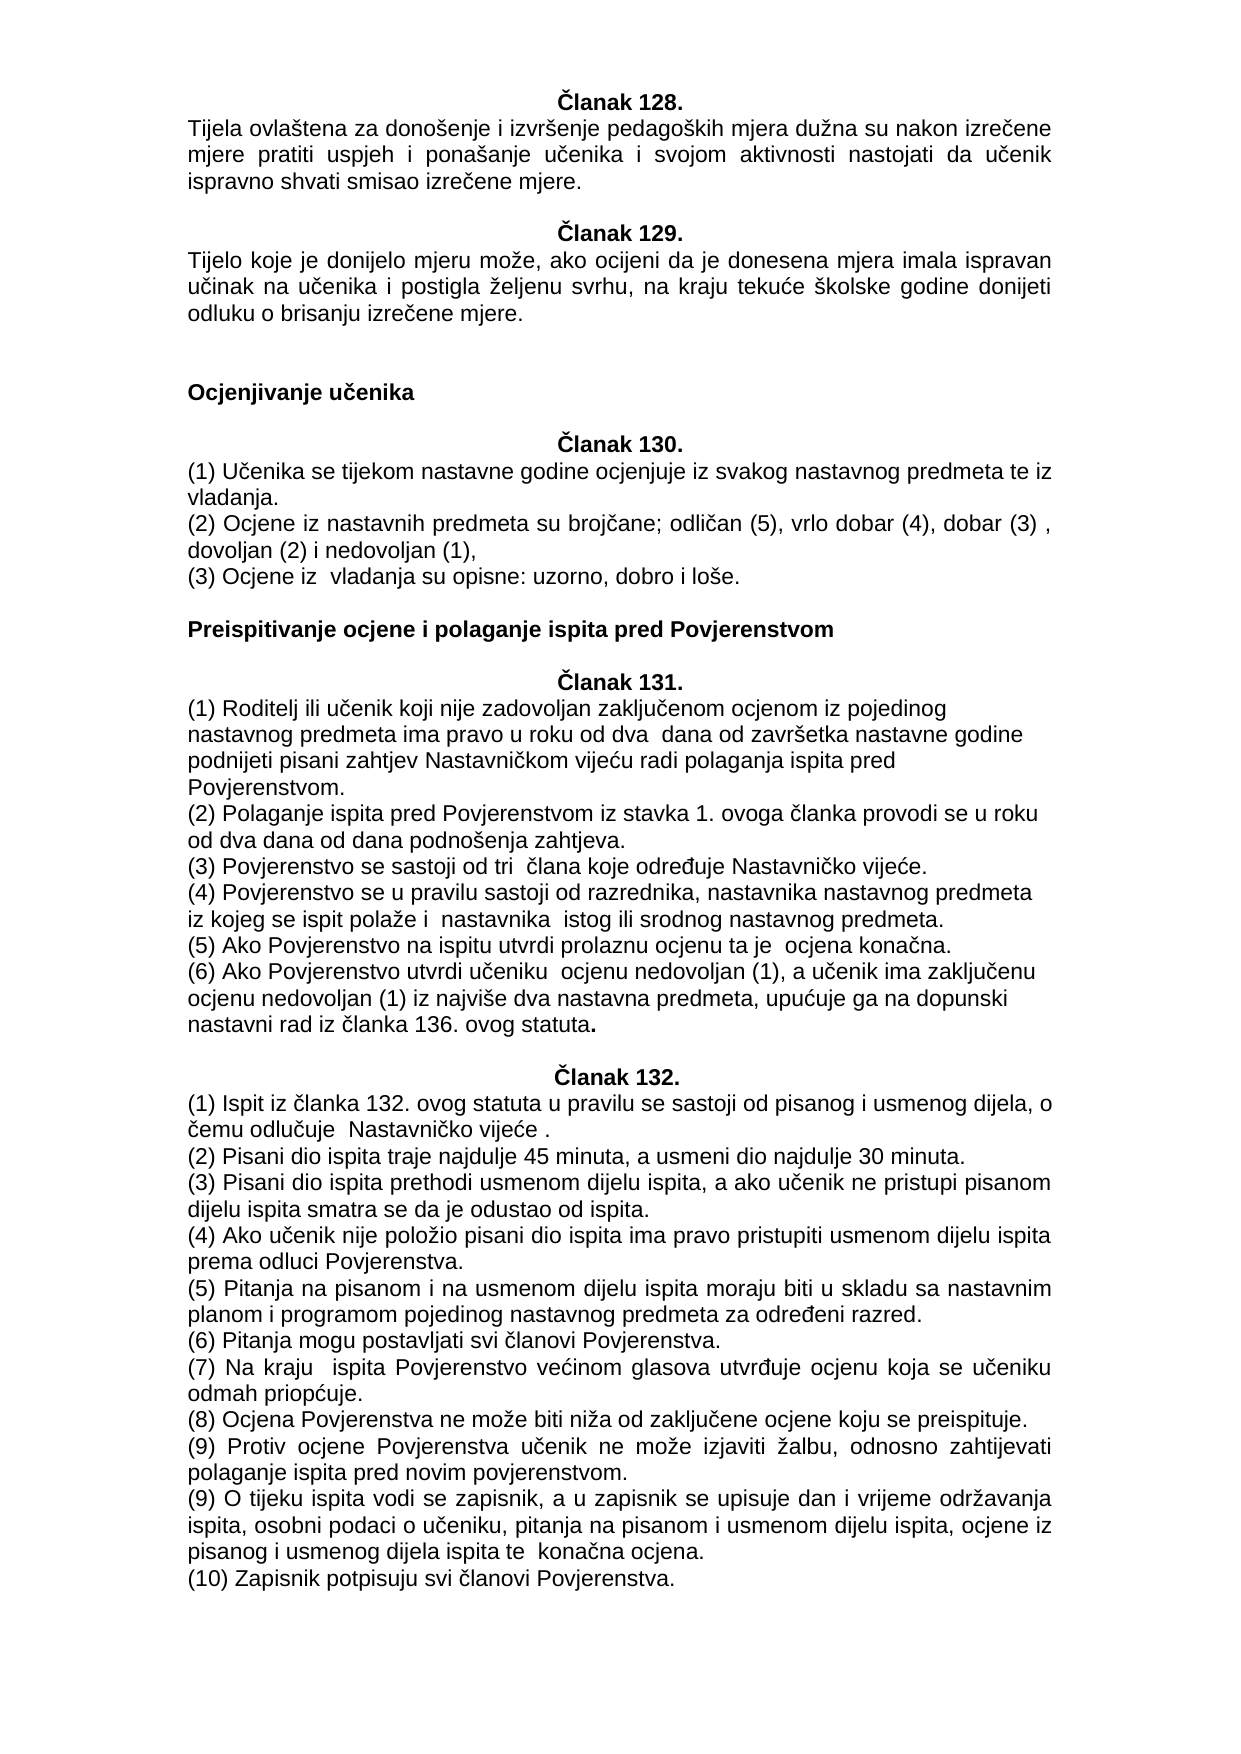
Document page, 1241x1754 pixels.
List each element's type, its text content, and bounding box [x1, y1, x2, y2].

text (2) Pisani dio ispita traje najdulje 45 minuta, a usmeni dio najdulje 30 minuta. [187, 1143, 1053, 1169]
text (1) Učenika se tijekom nastavne godine ocjenjuje iz svakog nastavnog predmeta te iz vladanja. [187, 458, 1053, 510]
text (6) Pitanja mogu postavljati svi članovi Povjerenstva. [187, 1327, 1053, 1354]
text Preispitivanje ocjene i polaganje ispita pred Povjerenstvom [187, 616, 1053, 642]
text (9) Protiv ocjene Povjerenstva učenik ne može izjaviti žalbu, odnosno zahtijevati polaganje ispita pred novim povjerenstvom. [187, 1433, 1053, 1485]
text (4) Povjerenstvo se u pravilu sastoji od razrednika, nastavnika nastavnog predmeta iz kojeg se ispit polaže i nastavnika istog ili srodnog nastavnog predmeta. (5) Ako Povjerenstvo na ispitu utvrdi prolaznu ocjenu ta je ocjena konačna. (6) Ako Povjerenstvo utvrdi učeniku ocjenu nedovoljan (1), a učenik ima zaključenu ocjenu nedovoljan (1) iz najviše dva nastavna predmeta, upućuje ga na dopunski nastavni rad iz članka 136. ovog statuta. [187, 879, 1053, 1037]
text (1) Ispit iz članka 132. ovog statuta u pravilu se sastoji od pisanog i usmenog dijela, o čemu odlučuje Nastavničko vijeće . [187, 1090, 1053, 1143]
text Članak 129. [187, 220, 1053, 247]
text (8) Ocjena Povjerenstva ne može biti niža od zaključene ocjene koju se preispituje. [187, 1406, 1053, 1433]
text Članak 132. [187, 1064, 1053, 1090]
text Članak 128. [187, 89, 1053, 115]
text (4) Ako učenik nije položio pisani dio ispita ima pravo pristupiti usmenom dijelu ispita prema odluci Povjerenstva. [187, 1222, 1053, 1274]
text Članak 131. [187, 668, 1053, 695]
text (7) Na kraju ispita Povjerenstvo većinom glasova utvrđuje ocjenu koja se učeniku odmah priopćuje. [187, 1354, 1053, 1406]
text (3) Ocjene iz vladanja su opisne: uzorno, dobro i loše. [187, 563, 1053, 589]
text Tijelo koje je donijelo mjeru može, ako ocijeni da je donesena mjera imala ispravan učinak na učenika i postigla željenu svrhu, na kraju tekuće školske godine donijeti odluku o brisanju izrečene mjere. [187, 247, 1053, 326]
text Ocjenjivanje učenika [187, 378, 1053, 405]
text (10) Zapisnik potpisuju svi članovi Povjerenstva. [187, 1564, 1053, 1591]
text (3) Pisani dio ispita prethodi usmenom dijelu ispita, a ako učenik ne pristupi pisanom dijelu ispita smatra se da je odustao od ispita. [187, 1169, 1053, 1222]
text (1) Roditelj ili učenik koji nije zadovoljan zaključenom ocjenom iz pojedinog nastavnog predmeta ima pravo u roku od dva dana od završetka nastavne godine podnijeti pisani zahtjev Nastavničkom vijeću radi polaganja ispita pred Povjerenstvom. (2) Polaganje ispita pred Povjerenstvom iz stavka 1. ovoga članka provodi se u roku od dva dana od dana podnošenja zahtjeva. (3) Povjerenstvo se sastoji od tri člana koje određuje Nastavničko vijeće. [187, 695, 1053, 879]
text (5) Pitanja na pisanom i na usmenom dijelu ispita moraju biti u skladu sa nastavnim planom i programom pojedinog nastavnog predmeta za određeni razred. [187, 1274, 1053, 1327]
text (9) O tijeku ispita vodi se zapisnik, a u zapisnik se upisuje dan i vrijeme održavanja ispita, osobni podaci o učeniku, pitanja na pisanom i usmenom dijelu ispita, ocjene iz pisanog i usmenog dijela ispita te konačna ocjena. [187, 1485, 1053, 1564]
text Članak 130. [187, 431, 1053, 458]
text Tijela ovlaštena za donošenje i izvršenje pedagoških mjera dužna su nakon izrečene mjere pratiti uspjeh i ponašanje učenika i svojom aktivnosti nastojati da učenik ispravno shvati smisao izrečene mjere. [187, 115, 1053, 194]
text (2) Ocjene iz nastavnih predmeta su brojčane; odličan (5), vrlo dobar (4), dobar (3) , dovoljan (2) i nedovoljan (1), [187, 510, 1053, 563]
